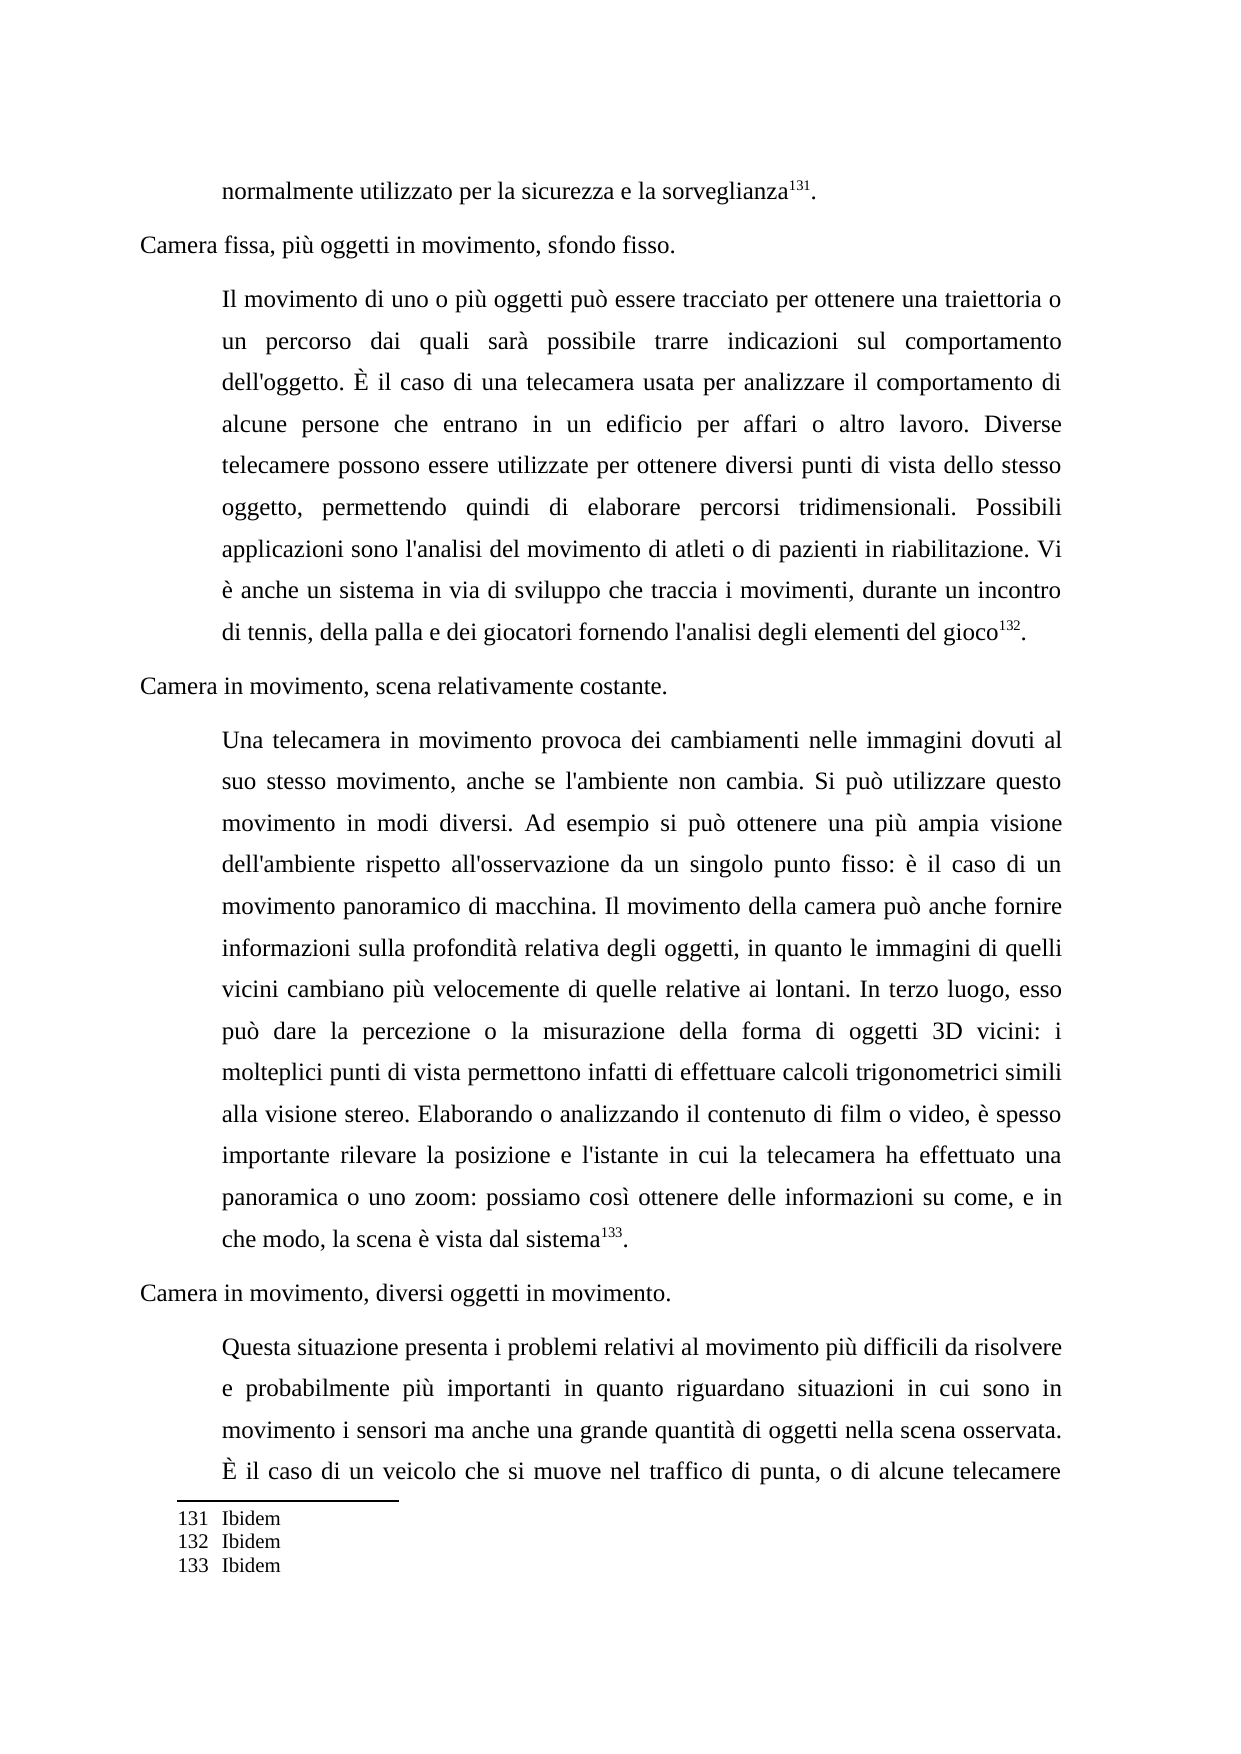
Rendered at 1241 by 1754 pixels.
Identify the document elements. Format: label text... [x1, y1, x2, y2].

text Questa situazione presenta i problemi relativi al movimento più difficili da risolvere e probabilmente più importanti in quanto riguardano situazioni in cui sono in movimento i sensori ma anche una grande quantità di oggetti nella scena osservata. È il caso di un veicolo che si muove nel traffico di punta, o di alcune telecamere [222, 1333, 1063, 1485]
text Una telecamera in movimento provoca dei cambiamenti nelle immagini dovuti al suo stesso movimento, anche se l'ambiente non cambia. Si può utilizzare questo movimento in modi diversi. Ad esempio si può ottenere una più ampia visione dell'ambiente rispetto all'osservazione da un singolo punto fisso: è il caso di un movimento panoramico di macchina. Il movimento della camera può anche fornire informazioni sulla profondità relativa degli oggetti, in quanto le immagini di quelli vicini cambiano più velocemente di quelle relative ai lontani. In terzo luogo, esso può dare la percezione o la misurazione della forma di oggetti 3D vicini: i molteplici punti di vista permettono infatti di effettuare calcoli trigonometrici simili alla visione stereo. Elaborando o analizzando il contenuto di film o video, è spesso importante rilevare la posizione e l'istante in cui la telecamera ha effettuato una panoramica o uno zoom: possiamo così ottenere delle informazioni su come, e in che modo, la scena è vista dal sistema. [222, 726, 1063, 1252]
list Camera fissa, più oggetti in movimento, sfondo fisso. [140, 231, 1063, 259]
text Il movimento di uno o più oggetti può essere tracciato per ottenere una traiettoria o un percorso dai quali sarà possibile trarre indicazioni sul comportamento dell'oggetto. È il caso di una telecamera usata per analizzare il comportamento di alcune persone che entrano in un edificio per affari o altro lavoro. Diverse telecamere possono essere utilizzate per ottenere diversi punti di vista dello stesso oggetto, permettendo quindi di elaborare percorsi tridimensionali. Possibili applicazioni sono l'analisi del movimento di atleti o di pazienti in riabilitazione. Vi è anche un sistema in via di sviluppo che traccia i movimenti, durante un incontro di tennis, della palla e dei giocatori fornendo l'analisi degli elementi del gioco. [222, 285, 1063, 646]
list Camera in movimento, scena relativamente costante. [140, 672, 1063, 699]
text normalmente utilizzato per la sicurezza e la sorveglianza. [222, 177, 1063, 205]
text Ibidem [177, 1507, 1063, 1530]
text Ibidem [177, 1530, 1063, 1553]
text Ibidem [177, 1553, 1063, 1577]
list Camera in movimento, diversi oggetti in movimento. [140, 1279, 1063, 1306]
